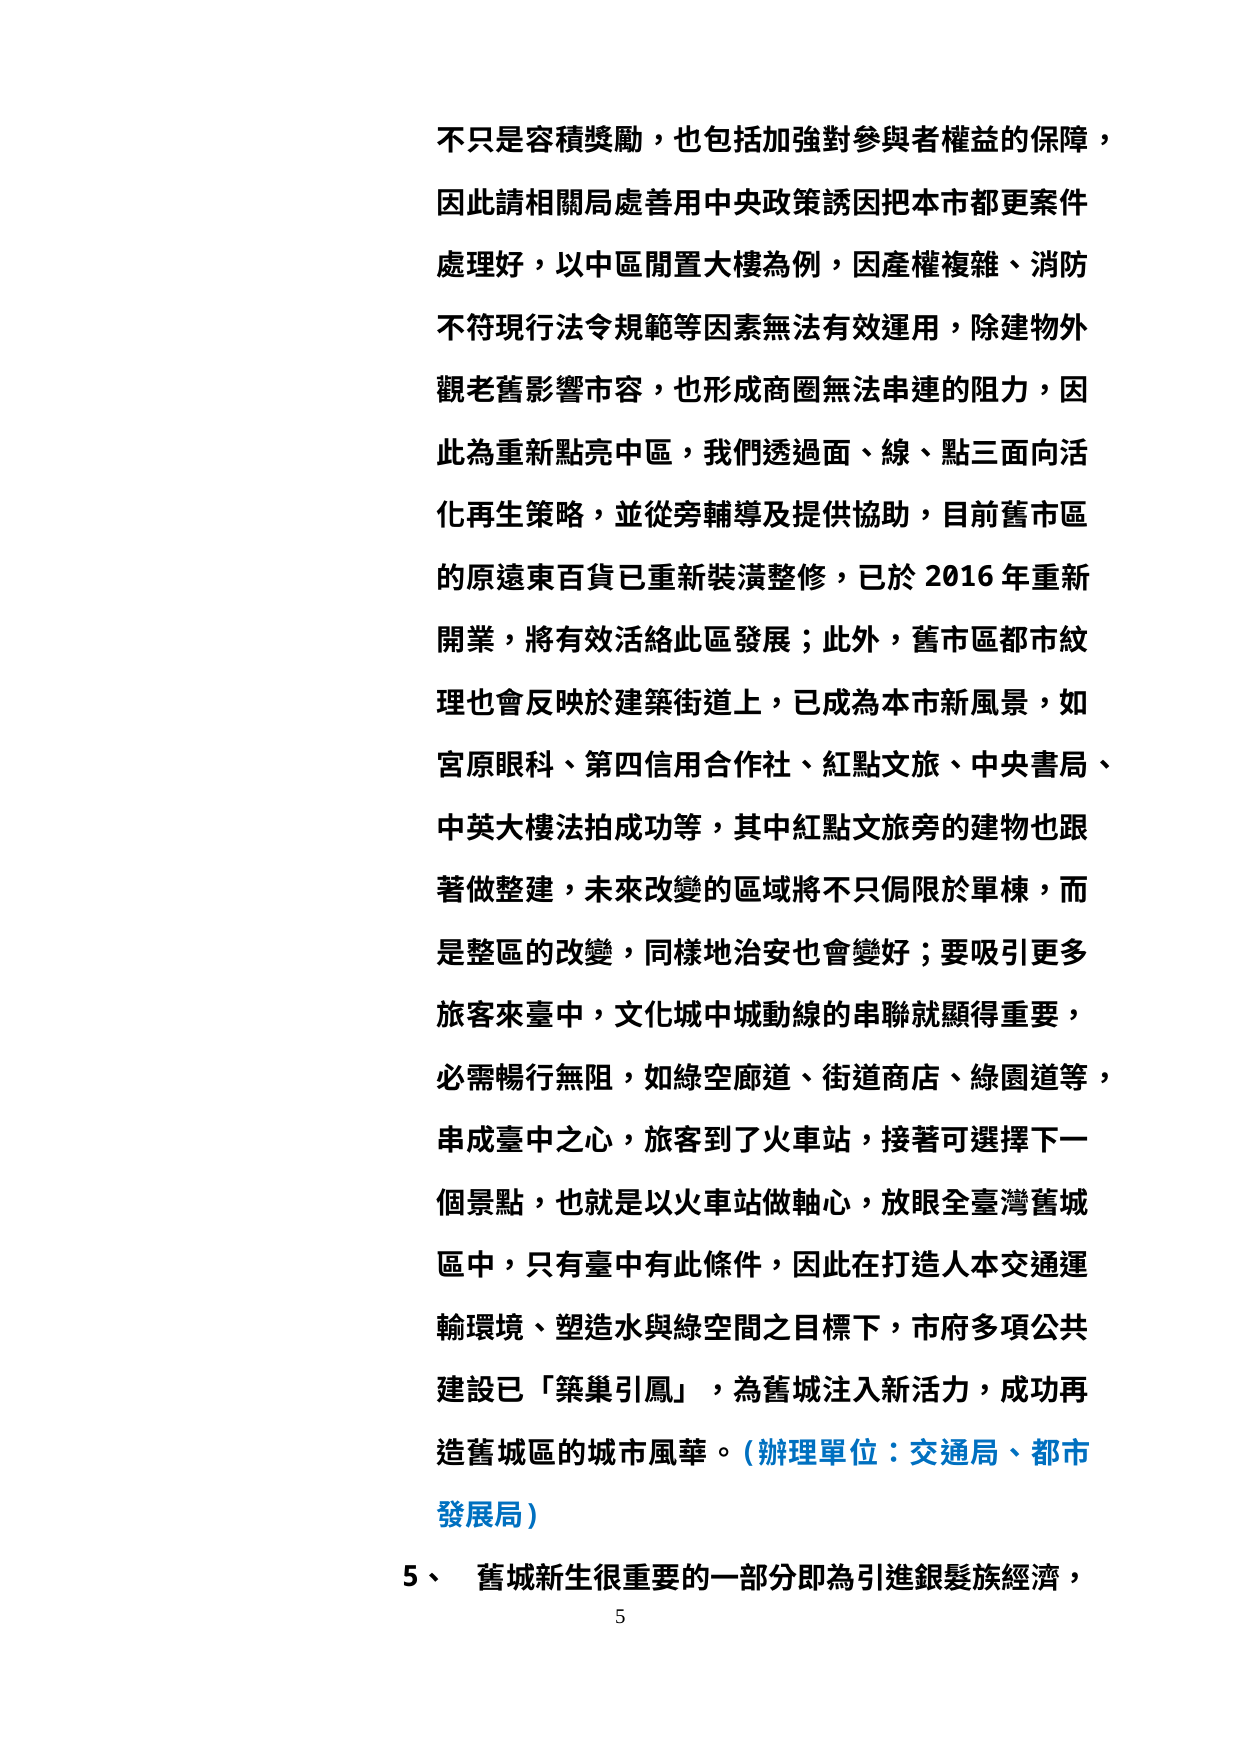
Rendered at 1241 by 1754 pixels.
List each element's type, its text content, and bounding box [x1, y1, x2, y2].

list 有關舊城區之老舊建物改造，因目前中央已有新的法規，不只是容積獎勵，也包括加強對參與者權益的保障，因此請相關局處善用中央政策誘因把本市都更案件處理好，以中區閒置大樓為例，因產權複雜、消防不符現行法令規範等因素無法有效運用，除建物外觀老舊影響市容，也形成商圈無法串連的阻力，因此為重新點亮中區，我們透過面、線、點三面向活化再生策略，並從旁輔導及提供協助，目前舊市區的原遠東百貨已重新裝潢整修，已於2016年重新開業，將有效活絡此區發展；此外，舊市區都市紋理也會反映於建築街道上，已成為本市新風景，如宮原眼科、第四信用合作社、紅點文旅、中央書局、中英大樓法拍成功等，其中紅點文旅旁的建物也跟著做整建，未來改變的區域將不只侷限於單棟，而是整區的改變，同樣地治安也會變好；要吸引更多旅客來臺中，文化城中城動線的串聯就顯得重要，必需暢行無阻，如綠空廊道、街道商店、綠園道等，串成臺中之心，旅客到了火車站，接著可選擇下一個景點，也就是以火車站做軸心，放眼全臺灣舊城區中，只有臺中有此條件，因此在打造人本交通運輸環境、塑造水與綠空間之目標下，市府多項公共建設已「築巢引鳳」，為舊城注入新活力，成功再造舊城區的城市風華。(辦理單位：交通局、都市發展局) [328, 96, 1090, 1534]
list 舊城新生很重要的一部分即為引進銀髮族經濟，因為這裡的生活機能好、商機大，適合引進年長者來此生活，而我為何要使用市長官邸作為不老夢想館，最主要是想挑戰一個觀念，因為雙十流域一直以來都是年輕人的消費市場，造成此區的消費品只突顯出年輕人之價值，但我想讓雙十流域空間也有長者元素，就如同舊城區建築已開始活化，可看到各種風格旅店，成為臺中城市新風景，重構臺中舊城的座標，且舊城再生對市民而言是相當大的期盼，在此針對今日都發局專案報告「舊城新生成果與未來規劃」裁示如下： [402, 1534, 1090, 1596]
